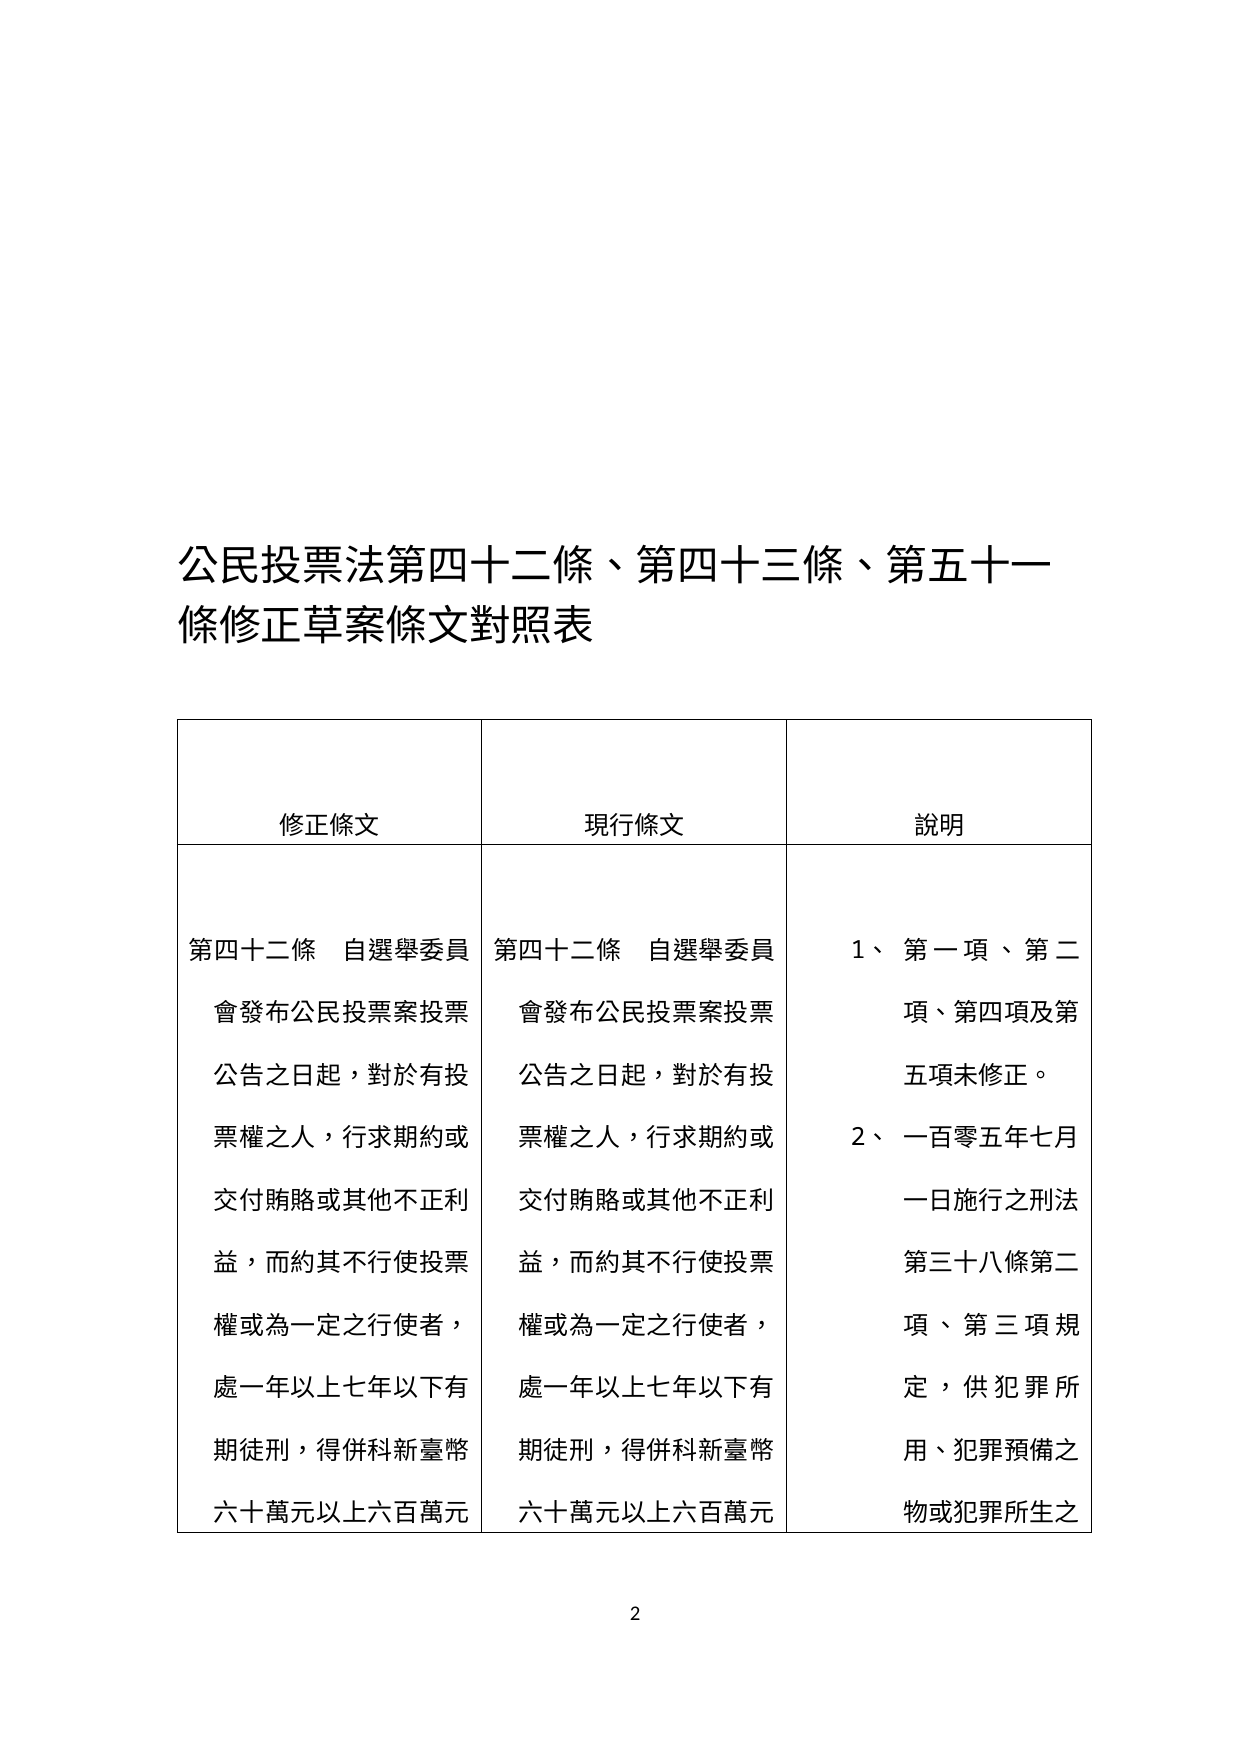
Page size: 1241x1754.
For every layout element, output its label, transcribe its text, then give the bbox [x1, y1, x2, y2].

text 公民投票法第四十二條、第四十三條、第五十一條修正草案條文對照表 [177, 532, 1092, 652]
table_header 說明 [787, 720, 1091, 844]
table_cell 第四十二條 自選舉委員會發布公民投票案投票公告之日起，對於有投票權之人，行求期約或交付賄賂或其他不正利益，而約其不行使投票權或為一定之行使者，處一年以上七年以下有期徒刑，得併科新臺幣六十萬元以上六百萬元 [482, 845, 786, 1532]
table_cell 第一項、第二項、第四項及第五項未修正。 一百零五年七月一日施行之刑法第三十八條第二項、第三項規定，供犯罪所用、犯罪預備之物或犯罪所生之 [787, 845, 1091, 1532]
table_header 修正條文 [178, 720, 481, 844]
table_cell 第四十二條 自選舉委員會發布公民投票案投票公告之日起，對於有投票權之人，行求期約或交付賄賂或其他不正利益，而約其不行使投票權或為一定之行使者，處一年以上七年以下有期徒刑，得併科新臺幣六十萬元以上六百萬元 [178, 845, 481, 1532]
table_header 現行條文 [482, 720, 786, 844]
